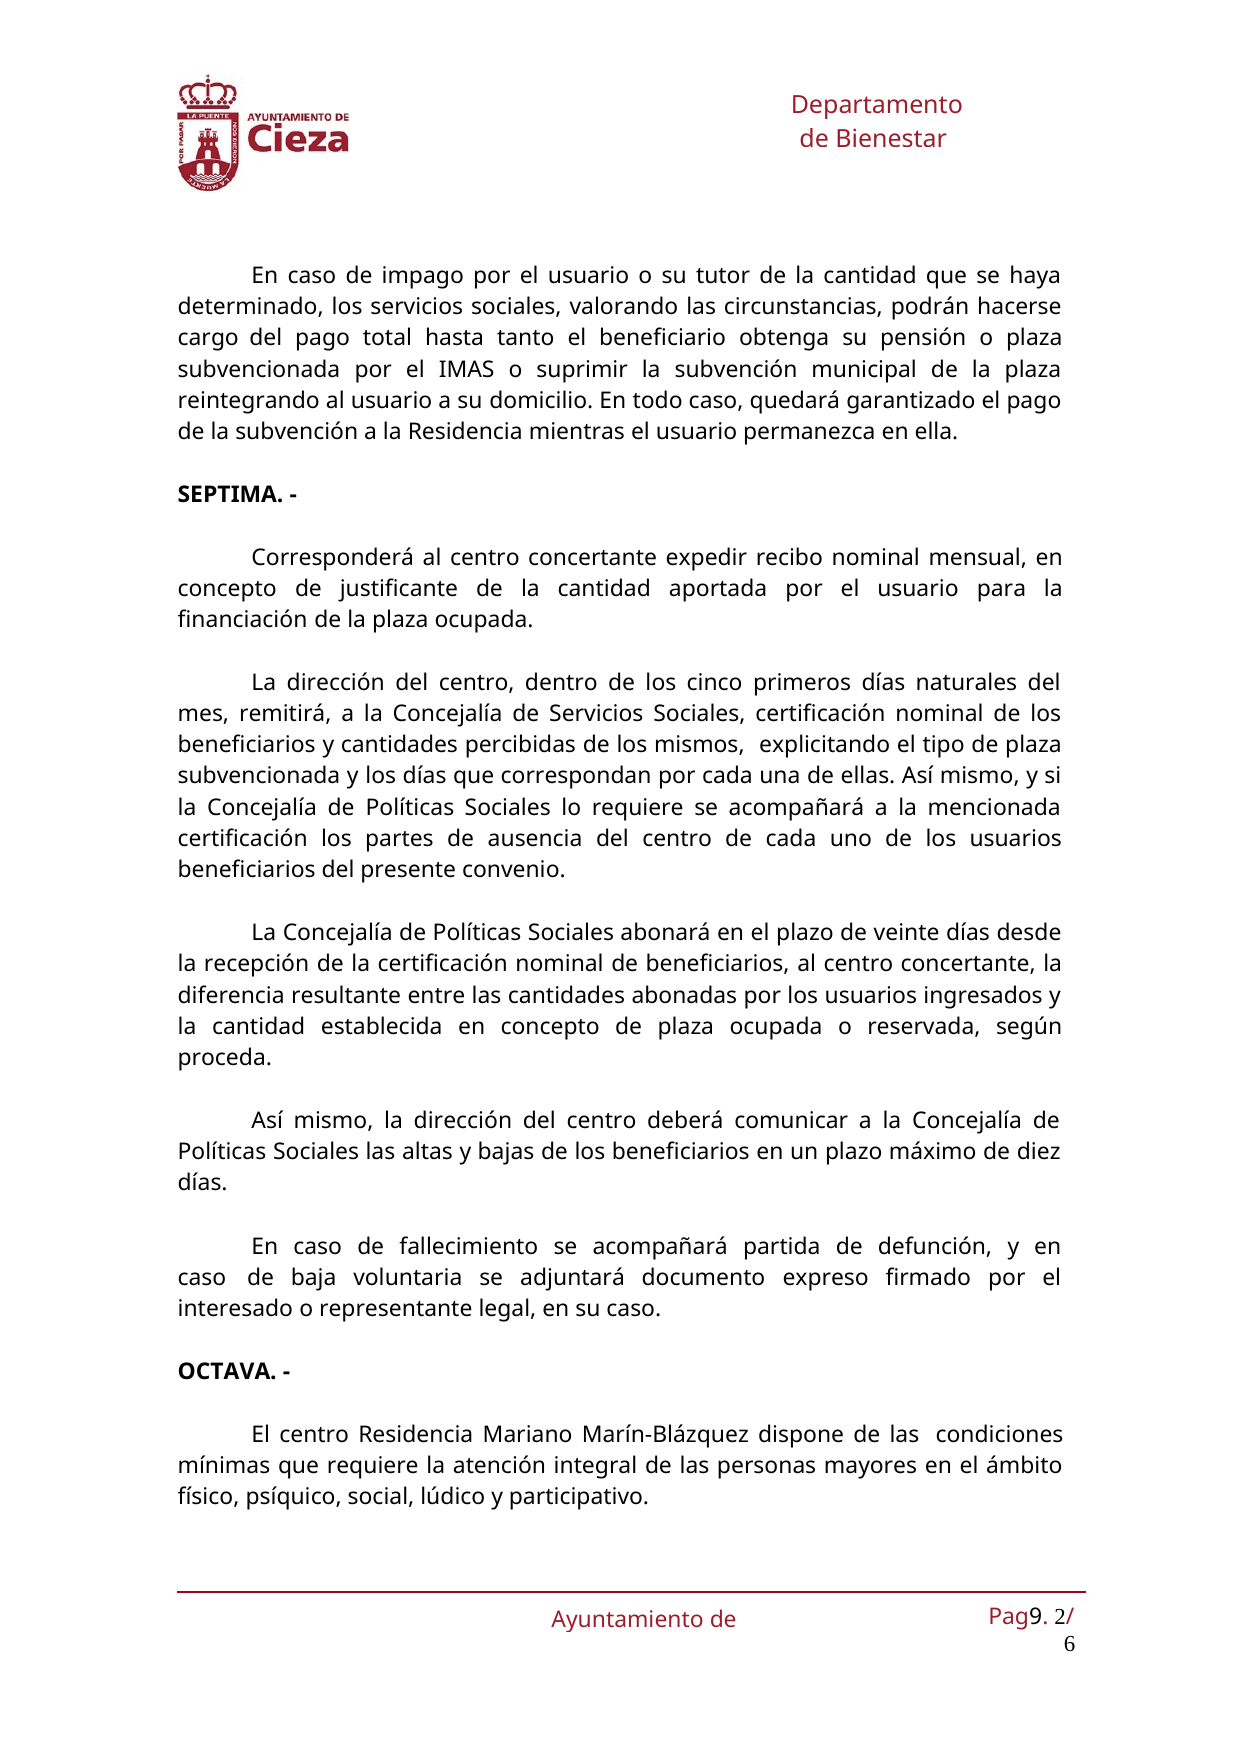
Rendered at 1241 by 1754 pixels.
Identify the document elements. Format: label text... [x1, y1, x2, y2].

picture [177, 73, 349, 191]
subtitle OCTAVA. - [177, 1355, 1096, 1386]
text La dirección del centro, dentro de los cinco primeros días naturales del mes, remitirá, a la Concejalía de Servicios Sociales, certificación nominal de los beneficiarios y cantidades percibidas de los mismos, explicitando el tipo de plaza subvencionada y los días que correspondan por cada una de ellas. Así mismo, y si la Concejalía de Políticas Sociales lo requiere se acompañará a la mencionada certificación los partes de ausencia del centro de cada uno de los usuarios beneficiarios del presente convenio. [177, 666, 1062, 884]
subtitle SEPTIMA. - [177, 478, 1096, 509]
text La Concejalía de Políticas Sociales abonará en el plazo de veinte días desde la recepción de la certificación nominal de beneficiarios, al centro concertante, la diferencia resultante entre las cantidades abonadas por los usuarios ingresados y la cantidad establecida en concepto de plaza ocupada o reservada, según proceda. [177, 916, 1062, 1072]
text En caso de impago por el usuario o su tutor de la cantidad que se haya determinado, los servicios sociales, valorando las circunstancias, podrán hacerse cargo del pago total hasta tanto el beneficiario obtenga su pensión o plaza subvencionada por el IMAS o suprimir la subvención municipal de la plaza reintegrando al usuario a su domicilio. En todo caso, quedará garantizado el pago de la subvención a la Residencia mientras el usuario permanezca en ella. [177, 259, 1062, 446]
text El centro Residencia Mariano Marín-Blázquez dispone de las condiciones mínimas que requiere la atención integral de las personas mayores en el ámbito físico, psíquico, social, lúdico y participativo. [177, 1418, 1063, 1511]
text Así mismo, la dirección del centro deberá comunicar a la Concejalía de Políticas Sociales las altas y bajas de los beneficiarios en un plazo máximo de diez días. [177, 1104, 1061, 1197]
text Corresponderá al centro concertante expedir recibo nominal mensual, en concepto de justificante de la cantidad aportada por el usuario para la financiación de la plaza ocupada. [177, 541, 1062, 634]
text En caso de fallecimiento se acompañará partida de defunción, y en caso de baja voluntaria se adjuntará documento expreso firmado por el interesado o representante legal, en su caso. [177, 1230, 1062, 1324]
